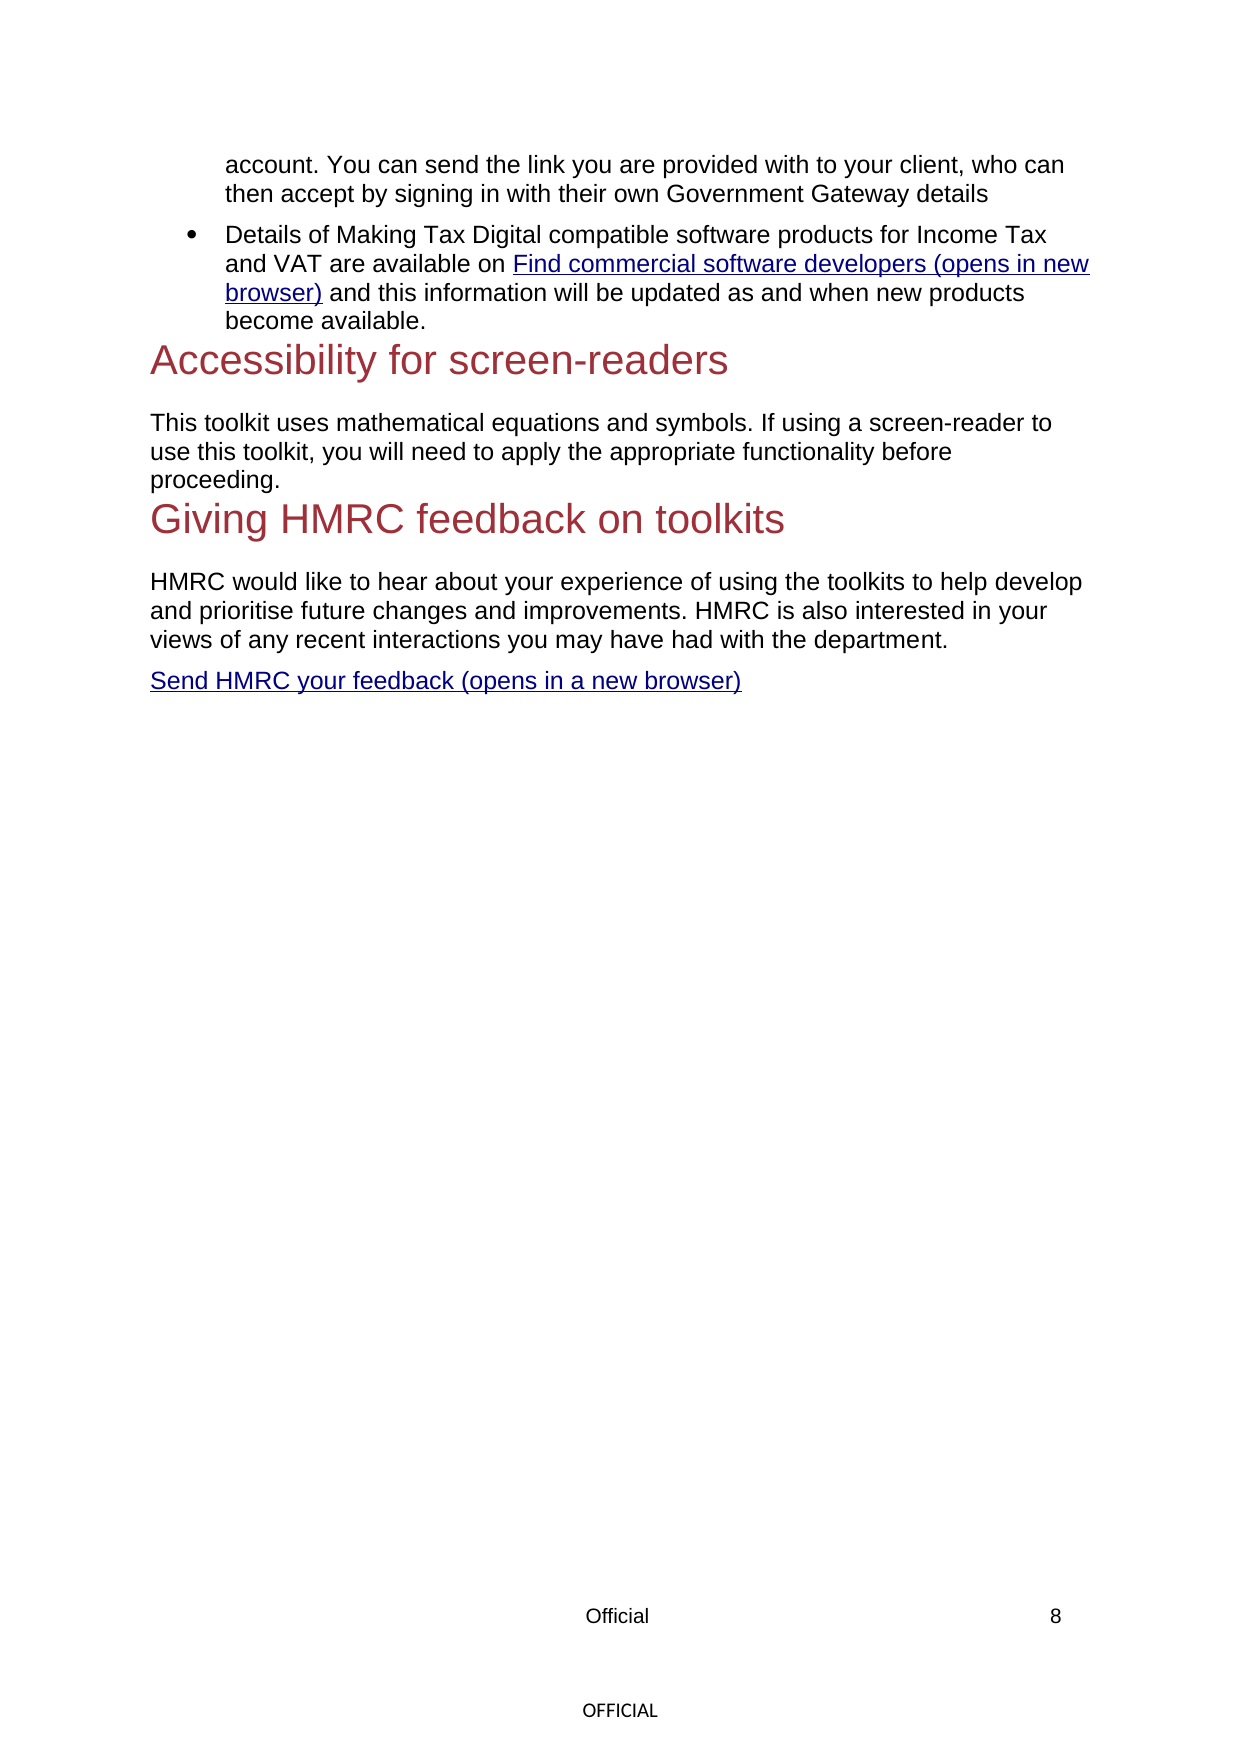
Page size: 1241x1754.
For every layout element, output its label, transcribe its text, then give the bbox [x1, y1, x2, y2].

subtitle Giving HMRC feedback on toolkits [150, 494, 1090, 542]
text HMRC would like to hear about your experience of using the toolkits to help develop and prioritise future changes and improvements. HMRC is also interested in your views of any recent interactions you may have had with the department. [150, 567, 1090, 653]
text This toolkit uses mathematical equations and symbols. If using a screen-reader to use this toolkit, you will need to apply the appropriate functionality before proceeding. [150, 408, 1090, 494]
list Details of Making Tax Digital compatible software products for Income Tax and VAT are available on Find commercial software developers (opens in new browser) and this information will be updated as and when new products become available. [187, 220, 1090, 335]
subtitle Accessibility for screen-readers [150, 335, 1090, 383]
list account. You can send the link you are provided with to your client, who can then accept by signing in with their own Government Gateway details [187, 150, 1090, 207]
text Send HMRC your feedback (opens in a new browser) [150, 666, 1090, 695]
